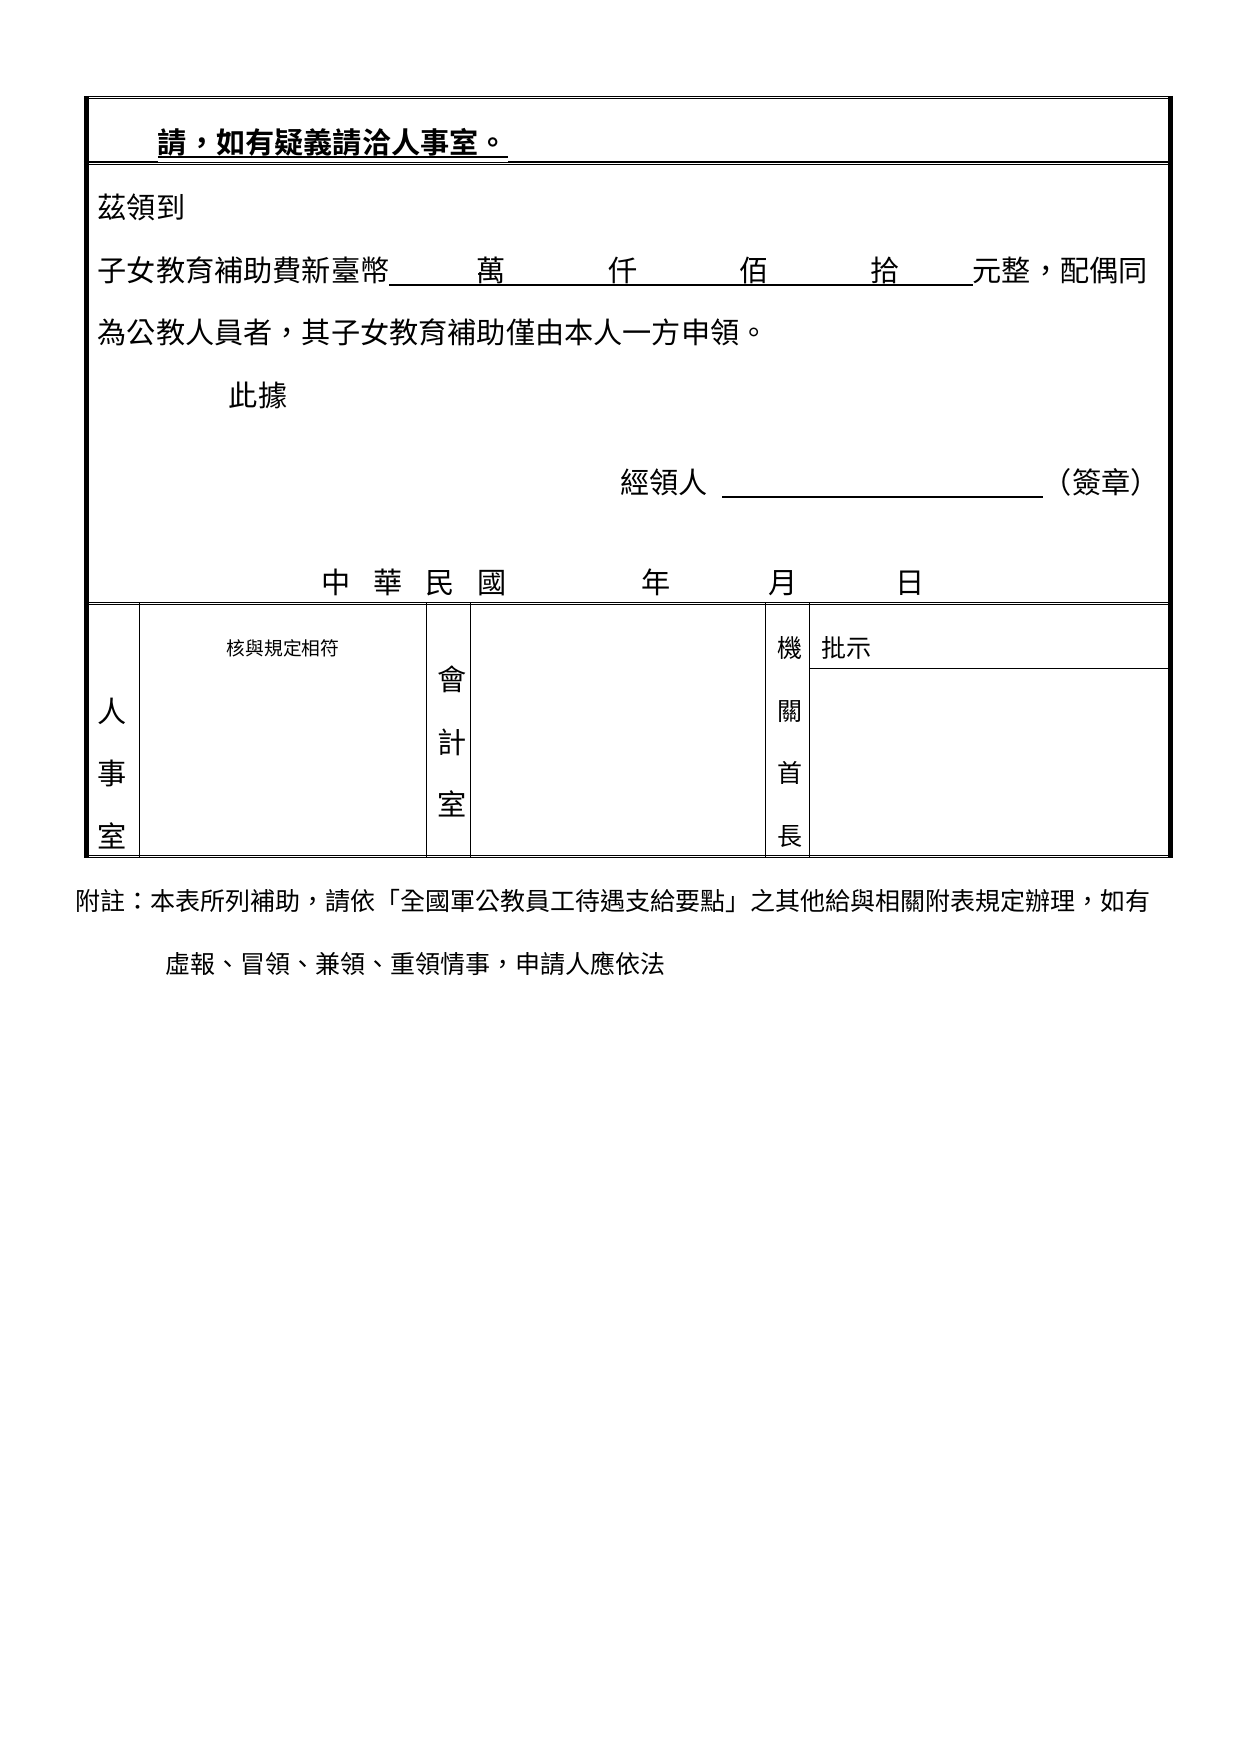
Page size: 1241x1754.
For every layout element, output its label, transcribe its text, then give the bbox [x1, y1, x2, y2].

table_cell 請，如有疑義請洽人事室。 [89, 99, 1168, 161]
table_cell 茲領到 子女教育補助費新臺幣 萬 仟 佰 拾 元整，配偶同為公教人員者，其子女教育補助僅由本人一方申領。 此據 經領人 （簽章） 中華民國 年 月 日 [89, 165, 1168, 602]
table_cell 核與規定相符 [140, 605, 426, 855]
text 附註：本表所列補助，請依「全國軍公教員工待遇支給要點」之其他給與相關附表規定辦理，如有 虛報、冒領、兼領、重領情事，申請人應依法 [75, 858, 1165, 983]
table_cell 人事室 [89, 605, 139, 855]
table_cell [810, 669, 1168, 855]
table_cell 批示 [810, 605, 1168, 668]
table_cell [471, 605, 765, 855]
table_cell 機關首長 [766, 605, 809, 855]
table_cell 會計室 [427, 605, 470, 855]
